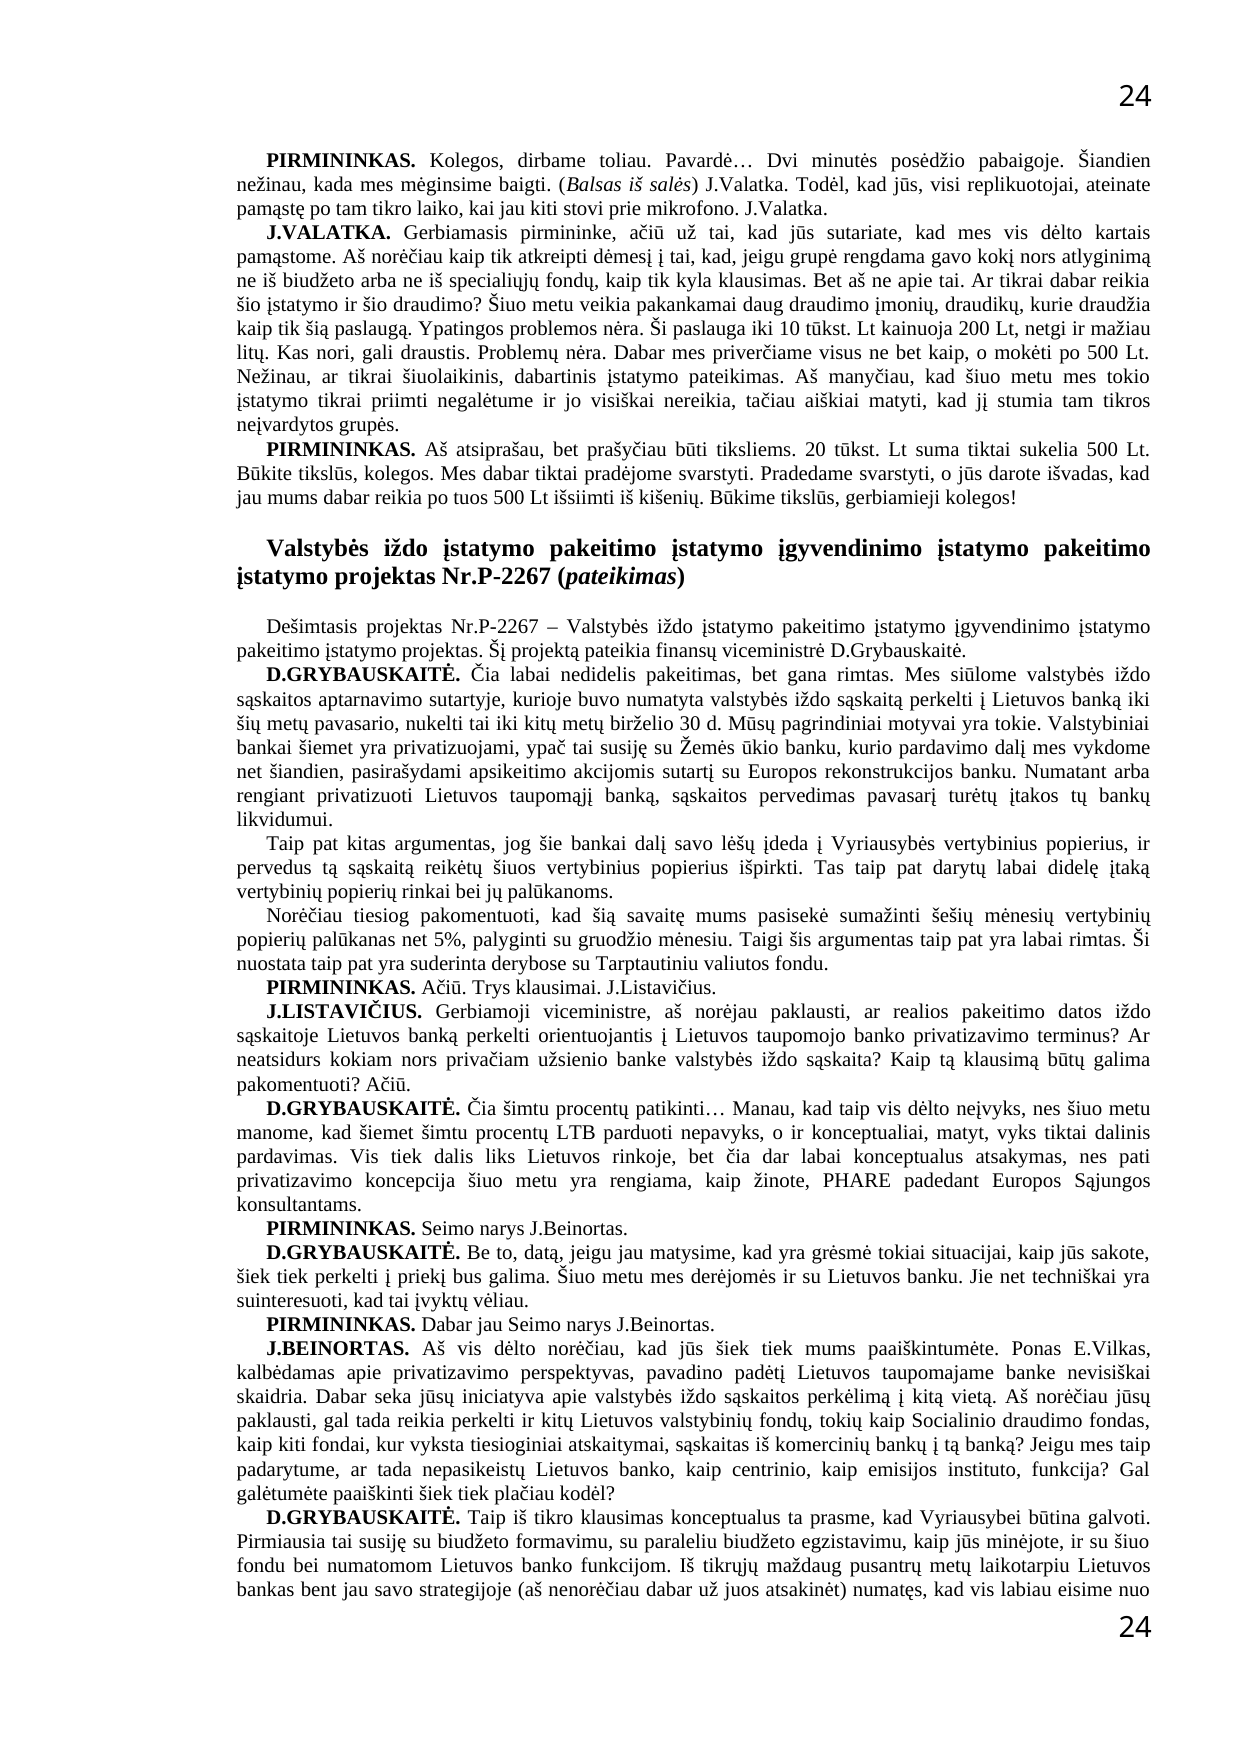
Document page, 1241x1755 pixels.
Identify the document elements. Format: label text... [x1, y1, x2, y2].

text D.GRYBAUSKAITĖ. Čia labai nedidelis pakeitimas, bet gana rimtas. Mes siūlome valstybės iždo sąskaitos aptarnavimo sutartyje, kurioje buvo numatyta valstybės iždo sąskaitą perkelti į Lietuvos banką iki šių metų pavasario, nukelti tai iki kitų metų birželio 30 d. Mūsų pagrindiniai motyvai yra tokie. Valstybiniai bankai šiemet yra privatizuojami, ypač tai susiję su Žemės ūkio banku, kurio pardavimo dalį mes vykdome net šiandien, pasirašydami apsikeitimo akcijomis sutartį su Europos rekonstrukcijos banku. Numatant arba rengiant privatizuoti Lietuvos taupomąjį banką, sąskaitos pervedimas pavasarį turėtų įtakos tų bankų likvidumui. [236, 662, 1152, 831]
text Taip pat kitas argumentas, jog šie bankai dalį savo lėšų įdeda į Vyriausybės vertybinius popierius, ir pervedus tą sąskaitą reikėtų šiuos vertybinius popierius išpirkti. Tas taip pat darytų labai didelę įtaką vertybinių popierių rinkai bei jų palūkanoms. [236, 831, 1152, 903]
text J.BEINORTAS. Aš vis dėlto norėčiau, kad jūs šiek tiek mums paaiškintumėte. Ponas E.Vilkas, kalbėdamas apie privatizavimo perspektyvas, pavadino padėtį Lietuvos taupomajame banke nevisiškai skaidria. Dabar seka jūsų iniciatyva apie valstybės iždo sąskaitos perkėlimą į kitą vietą. Aš norėčiau jūsų paklausti, gal tada reikia perkelti ir kitų Lietuvos valstybinių fondų, tokių kaip Socialinio draudimo fondas, kaip kiti fondai, kur vyksta tiesioginiai atskaitymai, sąskaitas iš komercinių bankų į tą banką? Jeigu mes taip padarytume, ar tada nepasikeistų Lietuvos banko, kaip centrinio, kaip emisijos instituto, funkcija? Gal galėtumėte paaiškinti šiek tiek plačiau kodėl? [236, 1336, 1152, 1504]
text Norėčiau tiesiog pakomentuoti, kad šią savaitę mums pasisekė sumažinti šešių mėnesių vertybinių popierių palūkanas net 5%, palyginti su gruodžio mėnesiu. Taigi šis argumentas taip pat yra labai rimtas. Ši nuostata taip pat yra suderinta derybose su Tarptautiniu valiutos fondu. [236, 903, 1152, 975]
text PIRMININKAS. Seimo narys J.Beinortas. [236, 1216, 1152, 1240]
text PIRMININKAS. Aš atsiprašau, bet prašyčiau būti tiksliems. 20 tūkst. Lt suma tiktai sukelia 500 Lt. Būkite tikslūs, kolegos. Mes dabar tiktai pradėjome svarstyti. Pradedame svarstyti, o jūs darote išvadas, kad jau mums dabar reikia po tuos 500 Lt išsiimti iš kišenių. Būkime tikslūs, gerbiamieji kolegos! [236, 436, 1152, 509]
text J.VALATKA. Gerbiamasis pirmininke, ačiū už tai, kad jūs sutariate, kad mes vis dėlto kartais pamąstome. Aš norėčiau kaip tik atkreipti dėmesį į tai, kad, jeigu grupė rengdama gavo kokį nors atlyginimą ne iš biudžeto arba ne iš specialiųjų fondų, kaip tik kyla klausimas. Bet aš ne apie tai. Ar tikrai dabar reikia šio įstatymo ir šio draudimo? Šiuo metu veikia pakankamai daug draudimo įmonių, draudikų, kurie draudžia kaip tik šią paslaugą. Ypatingos problemos nėra. Ši paslauga iki 10 tūkst. Lt kainuoja 200 Lt, netgi ir mažiau litų. Kas nori, gali draustis. Problemų nėra. Dabar mes priverčiame visus ne bet kaip, o mokėti po 500 Lt. Nežinau, ar tikrai šiuolaikinis, dabartinis įstatymo pateikimas. Aš manyčiau, kad šiuo metu mes tokio įstatymo tikrai priimti negalėtume ir jo visiškai nereikia, tačiau aiškiai matyti, kad jį stumia tam tikros neįvardytos grupės. [236, 220, 1152, 436]
text J.LISTAVIČIUS. Gerbiamoji viceministre, aš norėjau paklausti, ar realios pakeitimo datos iždo sąskaitoje Lietuvos banką perkelti orientuojantis į Lietuvos taupomojo banko privatizavimo terminus? Ar neatsidurs kokiam nors privačiam užsienio banke valstybės iždo sąskaita? Kaip tą klausimą būtų galima pakomentuoti? Ačiū. [236, 999, 1152, 1096]
text PIRMININKAS. Ačiū. Trys klausimai. J.Listavičius. [236, 975, 1152, 999]
text PIRMININKAS. Dabar jau Seimo narys J.Beinortas. [236, 1312, 1152, 1336]
text D.GRYBAUSKAITĖ. Taip iš tikro klausimas konceptualus ta prasme, kad Vyriausybei būtina galvoti. Pirmiausia tai susiję su biudžeto formavimu, su paraleliu biudžeto egzistavimu, kaip jūs minėjote, ir su šiuo fondu bei numatomom Lietuvos banko funkcijom. Iš tikrųjų maždaug pusantrų metų laikotarpiu Lietuvos bankas bent jau savo strategijoje (aš nenorėčiau dabar už juos atsakinėt) numatęs, kad vis labiau eisime nuo [236, 1504, 1152, 1601]
text D.GRYBAUSKAITĖ. Čia šimtu procentų patikinti… Manau, kad taip vis dėlto neįvyks, nes šiuo metu manome, kad šiemet šimtu procentų LTB parduoti nepavyks, o ir konceptualiai, matyt, vyks tiktai dalinis pardavimas. Vis tiek dalis liks Lietuvos rinkoje, bet čia dar labai konceptualus atsakymas, nes pati privatizavimo koncepcija šiuo metu yra rengiama, kaip žinote, PHARE padedant Europos Sąjungos konsultantams. [236, 1096, 1152, 1216]
text D.GRYBAUSKAITĖ. Be to, datą, jeigu jau matysime, kad yra grėsmė tokiai situacijai, kaip jūs sakote, šiek tiek perkelti į priekį bus galima. Šiuo metu mes derėjomės ir su Lietuvos banku. Jie net techniškai yra suinteresuoti, kad tai įvyktų vėliau. [236, 1240, 1152, 1312]
text Dešimtasis projektas Nr.P-2267 – Valstybės iždo įstatymo pakeitimo įstatymo įgyvendinimo įstatymo pakeitimo įstatymo projektas. Šį projektą pateikia finansų viceministrė D.Grybauskaitė. [236, 614, 1152, 662]
text PIRMININKAS. Kolegos, dirbame toliau. Pavardė… Dvi minutės posėdžio pabaigoje. Šiandien nežinau, kada mes mėginsime baigti. (Balsas iš salės) J.Valatka. Todėl, kad jūs, visi replikuotojai, ateinate pamąstę po tam tikro laiko, kai jau kiti stovi prie mikrofono. J.Valatka. [236, 148, 1152, 220]
text Valstybės iždo įstatymo pakeitimo įstatymo įgyvendinimo įstatymo pakeitimo įstatymo projektas Nr.P-2267 (pateikimas) [236, 533, 1152, 590]
